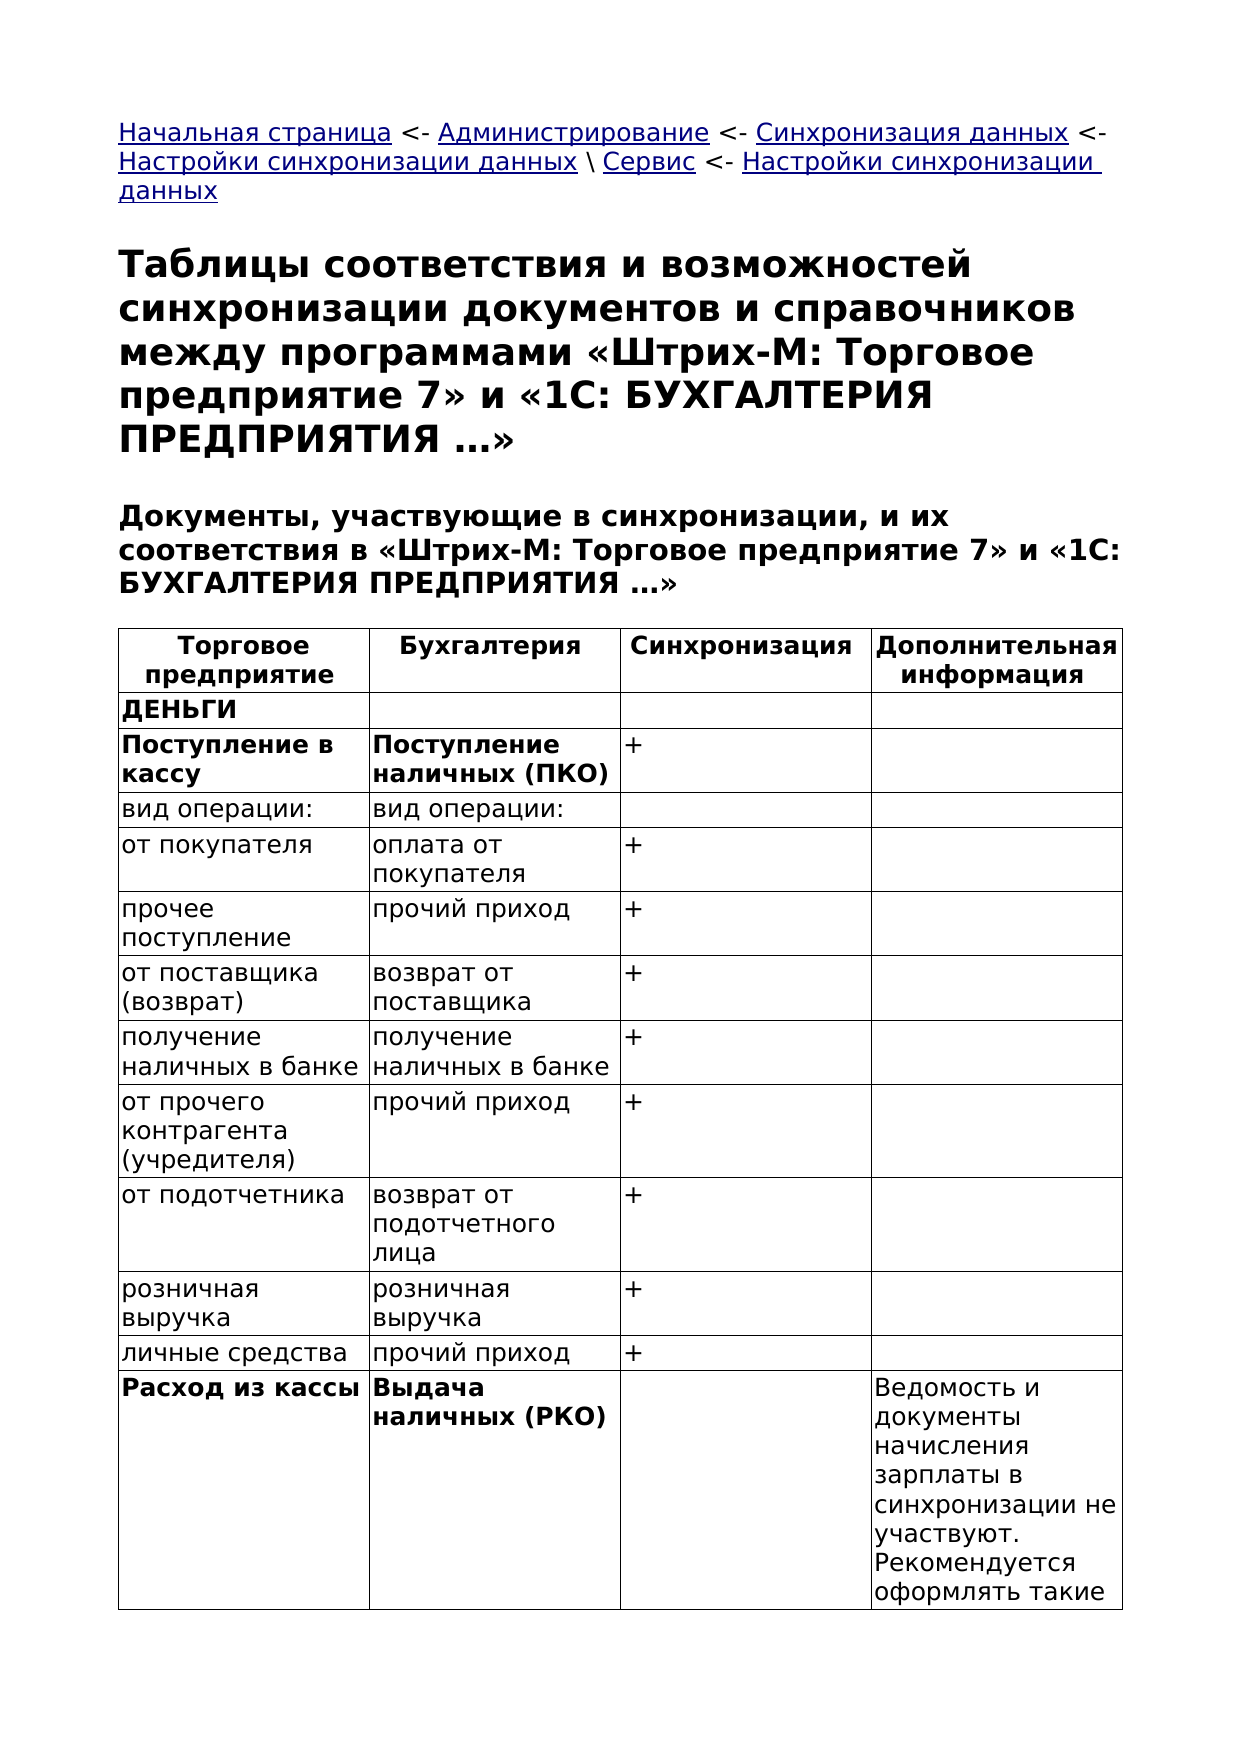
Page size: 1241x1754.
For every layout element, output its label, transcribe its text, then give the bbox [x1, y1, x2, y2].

table_cell прочее поступление [119, 892, 369, 955]
table_cell [872, 693, 1122, 727]
table_cell прочий приход [370, 892, 620, 955]
table_cell [872, 892, 1122, 955]
table_cell от поставщика (возврат) [119, 956, 369, 1019]
table_cell + [621, 892, 871, 955]
table_cell [872, 828, 1122, 891]
table_cell [370, 693, 620, 727]
table_cell от покупателя [119, 828, 369, 891]
table_cell возврат от поставщика [370, 956, 620, 1019]
table_cell [621, 793, 871, 827]
table_cell + [621, 1178, 871, 1271]
table_cell [872, 1178, 1122, 1271]
table_cell прочий приход [370, 1336, 620, 1370]
table_cell получение наличных в банке [370, 1021, 620, 1084]
table_cell [621, 693, 871, 727]
text Начальная страница <- Администрирование <- Синхронизация данных <- Настройки синхронизации данных \ Сервис <- Настройки синхронизации данных [118, 118, 1122, 206]
table_cell от прочего контрагента (учредителя) [119, 1085, 369, 1177]
table_cell [872, 793, 1122, 827]
table_cell + [621, 1272, 871, 1335]
table_cell + [621, 1336, 871, 1370]
table_cell личные средства [119, 1336, 369, 1370]
table_cell Выдача наличных (РКО) [370, 1371, 620, 1609]
table_header Дополнительная информация [872, 629, 1122, 692]
subtitle Документы, участвующие в синхронизации, и их соответствия в «Штрих-М: Торговое предприятие 7» и «1С: БУХГАЛТЕРИЯ ПРЕДПРИЯТИЯ …» [118, 499, 1122, 601]
table_cell розничная выручка [370, 1272, 620, 1335]
table_header Торговое предприятие [119, 629, 369, 692]
table_cell розничная выручка [119, 1272, 369, 1335]
table_cell оплата от покупателя [370, 828, 620, 891]
subtitle Таблицы соответствия и возможностей синхронизации документов и справочников между программами «Штрих-М: Торговое предприятие 7» и «1С: БУХГАЛТЕРИЯ ПРЕДПРИЯТИЯ …» [118, 243, 1122, 461]
table_cell получение наличных в банке [119, 1021, 369, 1084]
table_cell + [621, 1085, 871, 1177]
table_cell [872, 1021, 1122, 1084]
table_cell [872, 729, 1122, 792]
table_header Бухгалтерия [370, 629, 620, 692]
table_cell прочий приход [370, 1085, 620, 1177]
table_cell вид операции: [119, 793, 369, 827]
table_cell Расход из кассы [119, 1371, 369, 1609]
table_cell ДЕНЬГИ [119, 693, 369, 727]
table_cell + [621, 828, 871, 891]
table_cell [872, 1336, 1122, 1370]
table_cell Поступление в кассу [119, 729, 369, 792]
table_cell + [621, 1021, 871, 1084]
table_cell [872, 956, 1122, 1019]
table_cell + [621, 956, 871, 1019]
table_cell вид операции: [370, 793, 620, 827]
table_cell от подотчетника [119, 1178, 369, 1271]
table_cell [872, 1085, 1122, 1177]
table_cell возврат от подотчетного лица [370, 1178, 620, 1271]
table_cell + [621, 729, 871, 792]
table_cell Ведомость и документы начисления зарплаты в синхронизации не участвуют. Рекомендуется оформлять такие [872, 1371, 1122, 1609]
table_cell [872, 1272, 1122, 1335]
table_cell [621, 1371, 871, 1609]
table_cell Поступление наличных (ПКО) [370, 729, 620, 792]
table_header Синхронизация [621, 629, 871, 692]
